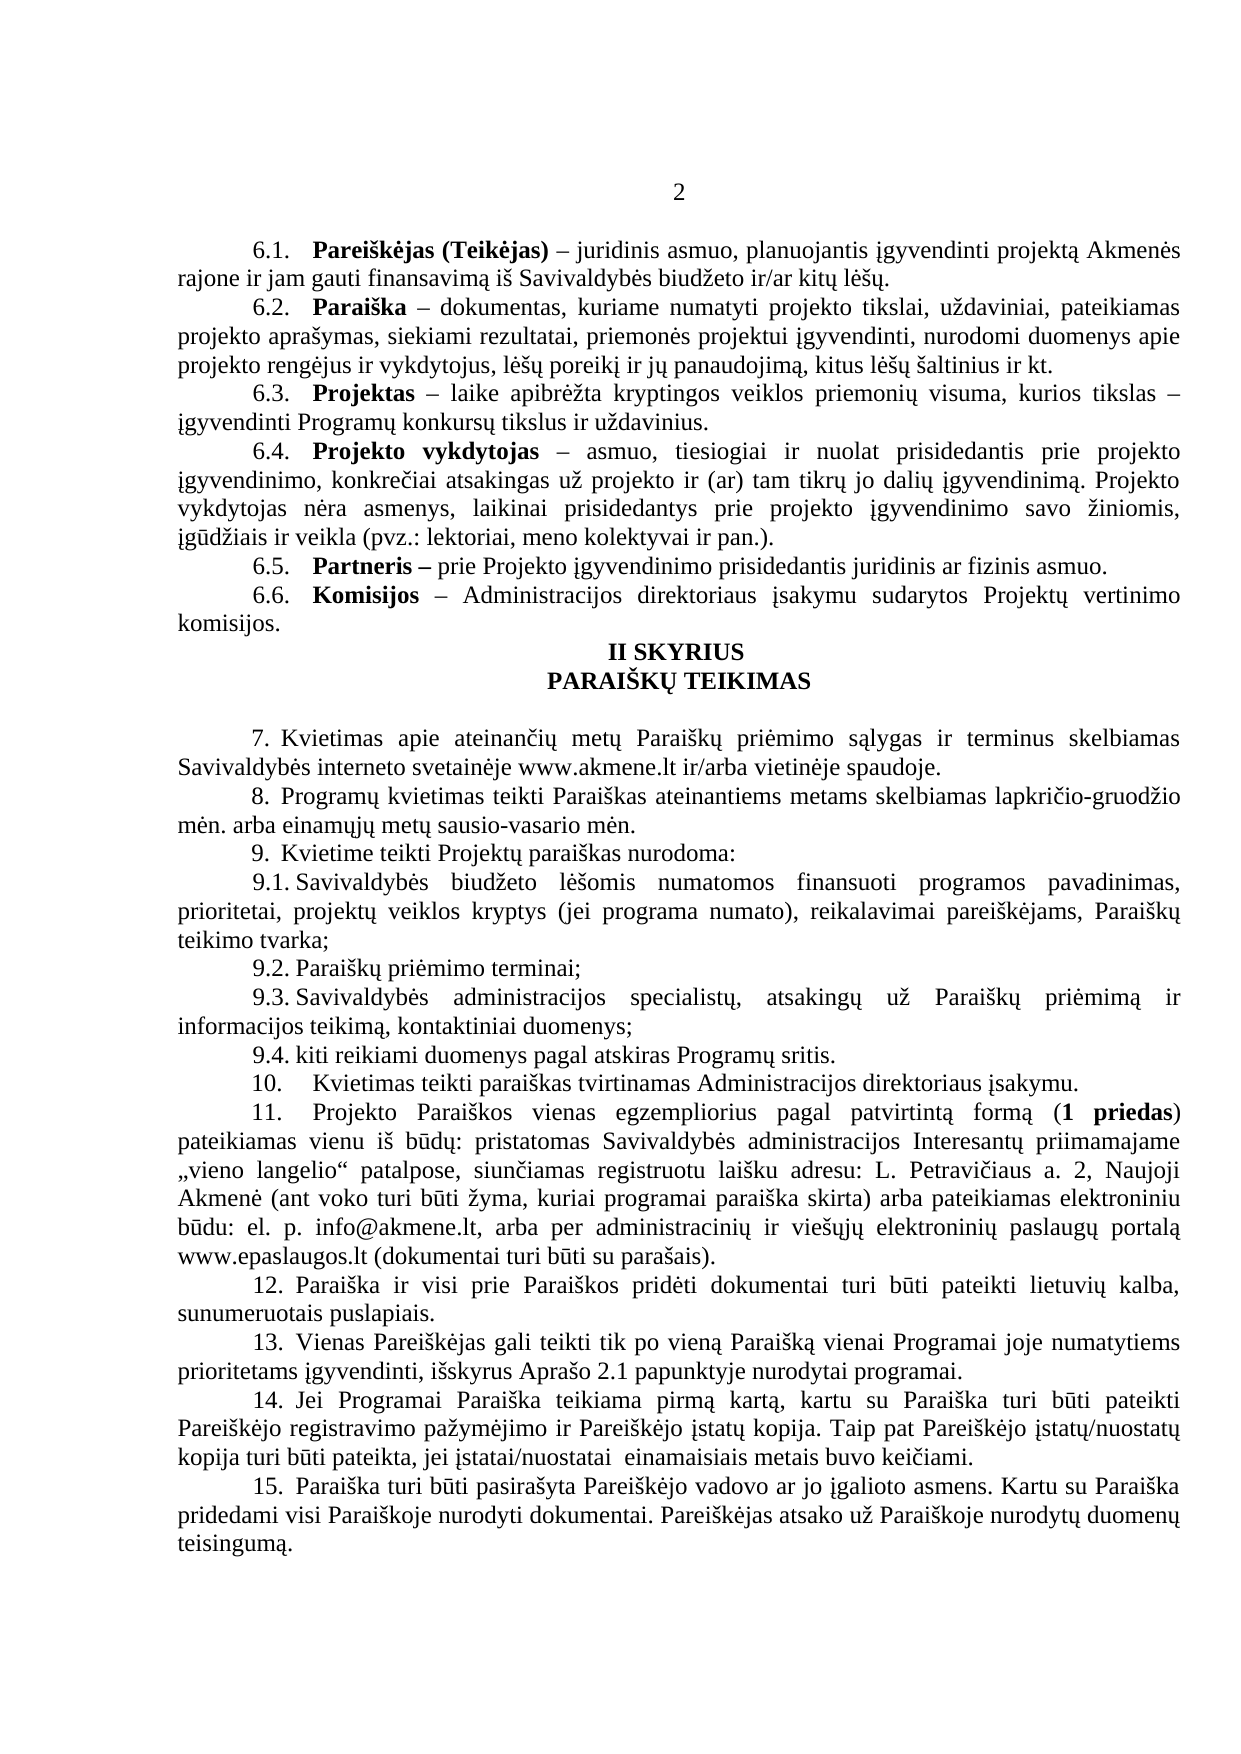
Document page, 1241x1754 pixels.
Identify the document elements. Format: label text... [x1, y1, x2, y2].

text 6.3. Projektas – laike apibrėžta kryptingos veiklos priemonių visuma, kurios tikslas – įgyvendinti Programų konkursų tikslus ir uždavinius. [177, 378, 1181, 436]
text 14. Jei Programai Paraiška teikiama pirmą kartą, kartu su Paraiška turi būti pateikti Pareiškėjo registravimo pažymėjimo ir Pareiškėjo įstatų kopija. Taip pat Pareiškėjo įstatų/nuostatų kopija turi būti pateikta, jei įstatai/nuostatai einamaisiais metais buvo keičiami. [177, 1385, 1181, 1471]
text 9.4. kiti reikiami duomenys pagal atskiras Programų sritis. [177, 1040, 1181, 1068]
text 12. Paraiška ir visi prie Paraiškos pridėti dokumentai turi būti pateikti lietuvių kalba, sunumeruotais puslapiais. [177, 1270, 1181, 1327]
text 6.1. Pareiškėjas (Teikėjas) – juridinis asmuo, planuojantis įgyvendinti projektą Akmenės rajone ir jam gauti finansavimą iš Savivaldybės biudžeto ir/ar kitų lėšų. [177, 235, 1181, 292]
text 8. Programų kvietimas teikti Paraiškas ateinantiems metams skelbiamas lapkričio-gruodžio mėn. arba einamųjų metų sausio-vasario mėn. [177, 781, 1181, 838]
text 6.4. Projekto vykdytojas – asmuo, tiesiogiai ir nuolat prisidedantis prie projekto įgyvendinimo, konkrečiai atsakingas už projekto ir (ar) tam tikrų jo dalių įgyvendinimą. Projekto vykdytojas nėra asmenys, laikinai prisidedantys prie projekto įgyvendinimo savo žiniomis, įgūdžiais ir veikla (pvz.: lektoriai, meno kolektyvai ir pan.). [177, 436, 1181, 551]
text 11. Projekto Paraiškos vienas egzempliorius pagal patvirtintą formą (1 priedas) pateikiamas vienu iš būdų: pristatomas Savivaldybės administracijos Interesantų priimamajame „vieno langelio“ patalpose, siunčiamas registruotu laišku adresu: L. Petravičiaus a. 2, Naujoji Akmenė (ant voko turi būti žyma, kuriai programai paraiška skirta) arba pateikiamas elektroniniu būdu: el. p. info@akmene.lt, arba per administracinių ir viešųjų elektroninių paslaugų portalą www.epaslaugos.lt (dokumentai turi būti su parašais). [177, 1097, 1181, 1270]
text 6.6. Komisijos – Administracijos direktoriaus įsakymu sudarytos Projektų vertinimo komisijos. [177, 580, 1181, 637]
text PARAIŠKŲ TEIKIMAS [177, 666, 1181, 695]
text 9.3. Savivaldybės administracijos specialistų, atsakingų už Paraiškų priėmimą ir informacijos teikimą, kontaktiniai duomenys; [177, 982, 1181, 1040]
text II SKYRIUS [177, 637, 1181, 666]
text 13. Vienas Pareiškėjas gali teikti tik po vieną Paraišką vienai Programai joje numatytiems prioritetams įgyvendinti, išskyrus Aprašo 2.1 papunktyje nurodytai programai. [177, 1327, 1181, 1385]
text 7. Kvietimas apie ateinančių metų Paraiškų priėmimo sąlygas ir terminus skelbiamas Savivaldybės interneto svetainėje www.akmene.lt ir/arba vietinėje spaudoje. [177, 723, 1181, 781]
text 15. Paraiška turi būti pasirašyta Pareiškėjo vadovo ar jo įgalioto asmens. Kartu su Paraiška pridedami visi Paraiškoje nurodyti dokumentai. Pareiškėjas atsako už Paraiškoje nurodytų duomenų teisingumą. [177, 1471, 1181, 1557]
text 6.2. Paraiška – dokumentas, kuriame numatyti projekto tikslai, uždaviniai, pateikiamas projekto aprašymas, siekiami rezultatai, priemonės projektui įgyvendinti, nurodomi duomenys apie projekto rengėjus ir vykdytojus, lėšų poreikį ir jų panaudojimą, kitus lėšų šaltinius ir kt. [177, 292, 1181, 378]
text 9.2. Paraiškų priėmimo terminai; [177, 953, 1181, 982]
text 9. Kvietime teikti Projektų paraiškas nurodoma: [177, 838, 1181, 867]
text 9.1. Savivaldybės biudžeto lėšomis numatomos finansuoti programos pavadinimas, prioritetai, projektų veiklos kryptys (jei programa numato), reikalavimai pareiškėjams, Paraiškų teikimo tvarka; [177, 867, 1181, 953]
text 6.5. Partneris – prie Projekto įgyvendinimo prisidedantis juridinis ar fizinis asmuo. [177, 551, 1181, 580]
text 10. Kvietimas teikti paraiškas tvirtinamas Administracijos direktoriaus įsakymu. [177, 1068, 1181, 1097]
